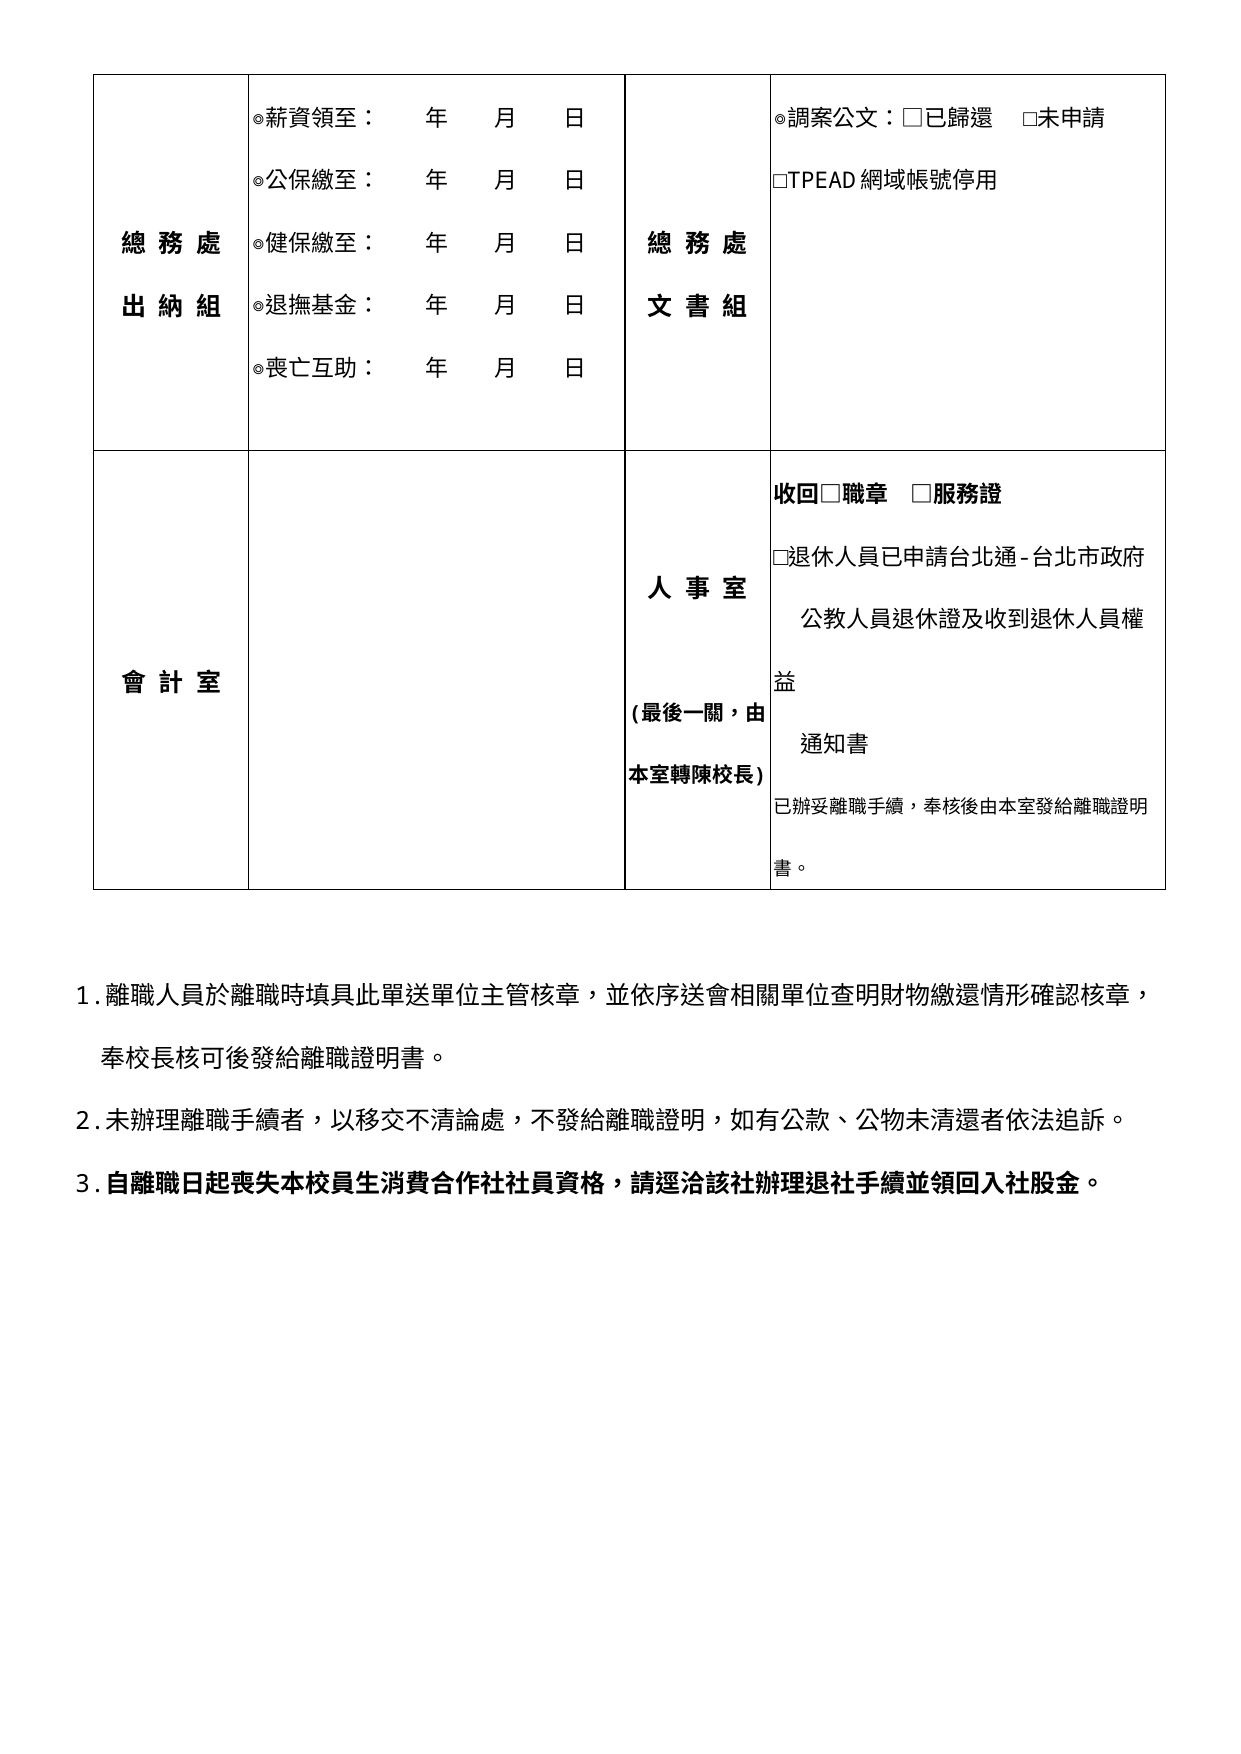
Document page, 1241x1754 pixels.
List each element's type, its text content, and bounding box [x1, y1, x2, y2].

table_cell 總 務 處 出 納 組 [94, 75, 248, 450]
table_cell 收回□職章 □服務證 □退休人員已申請台北通-台北市政府 公教人員退休證及收到退休人員權益 通知書 已辦妥離職手續，奉核後由本室發給離職證明書。 [771, 451, 1165, 888]
text 2.未辦理離職手續者，以移交不清論處，不發給離職證明，如有公款、公物未清還者依法追訴。 [75, 1077, 1240, 1139]
table_cell 總 務 處 文 書 組 [626, 75, 770, 450]
text 奉校長核可後發給離職證明書。 [75, 1014, 1240, 1077]
table_cell [249, 451, 624, 888]
table_cell ◎調案公文：□已歸還 □未申請 □TPEAD網域帳號停用 [771, 75, 1165, 450]
table_cell 會 計 室 [94, 451, 248, 888]
table_cell 人 事 室 (最後一關，由本室轉陳校長) [626, 451, 770, 888]
text 3.自離職日起喪失本校員生消費合作社社員資格，請逕洽該社辦理退社手續並領回入社股金。 [75, 1139, 1240, 1202]
text 1.離職人員於離職時填具此單送單位主管核章，並依序送會相關單位查明財物繳還情形確認核章， [75, 952, 1240, 1014]
table_cell ◎薪資領至： 年 月 日 ◎公保繳至： 年 月 日 ◎健保繳至： 年 月 日 ◎退撫基金： 年 月 日 ◎喪亡互助： 年 月 日 [249, 75, 624, 450]
